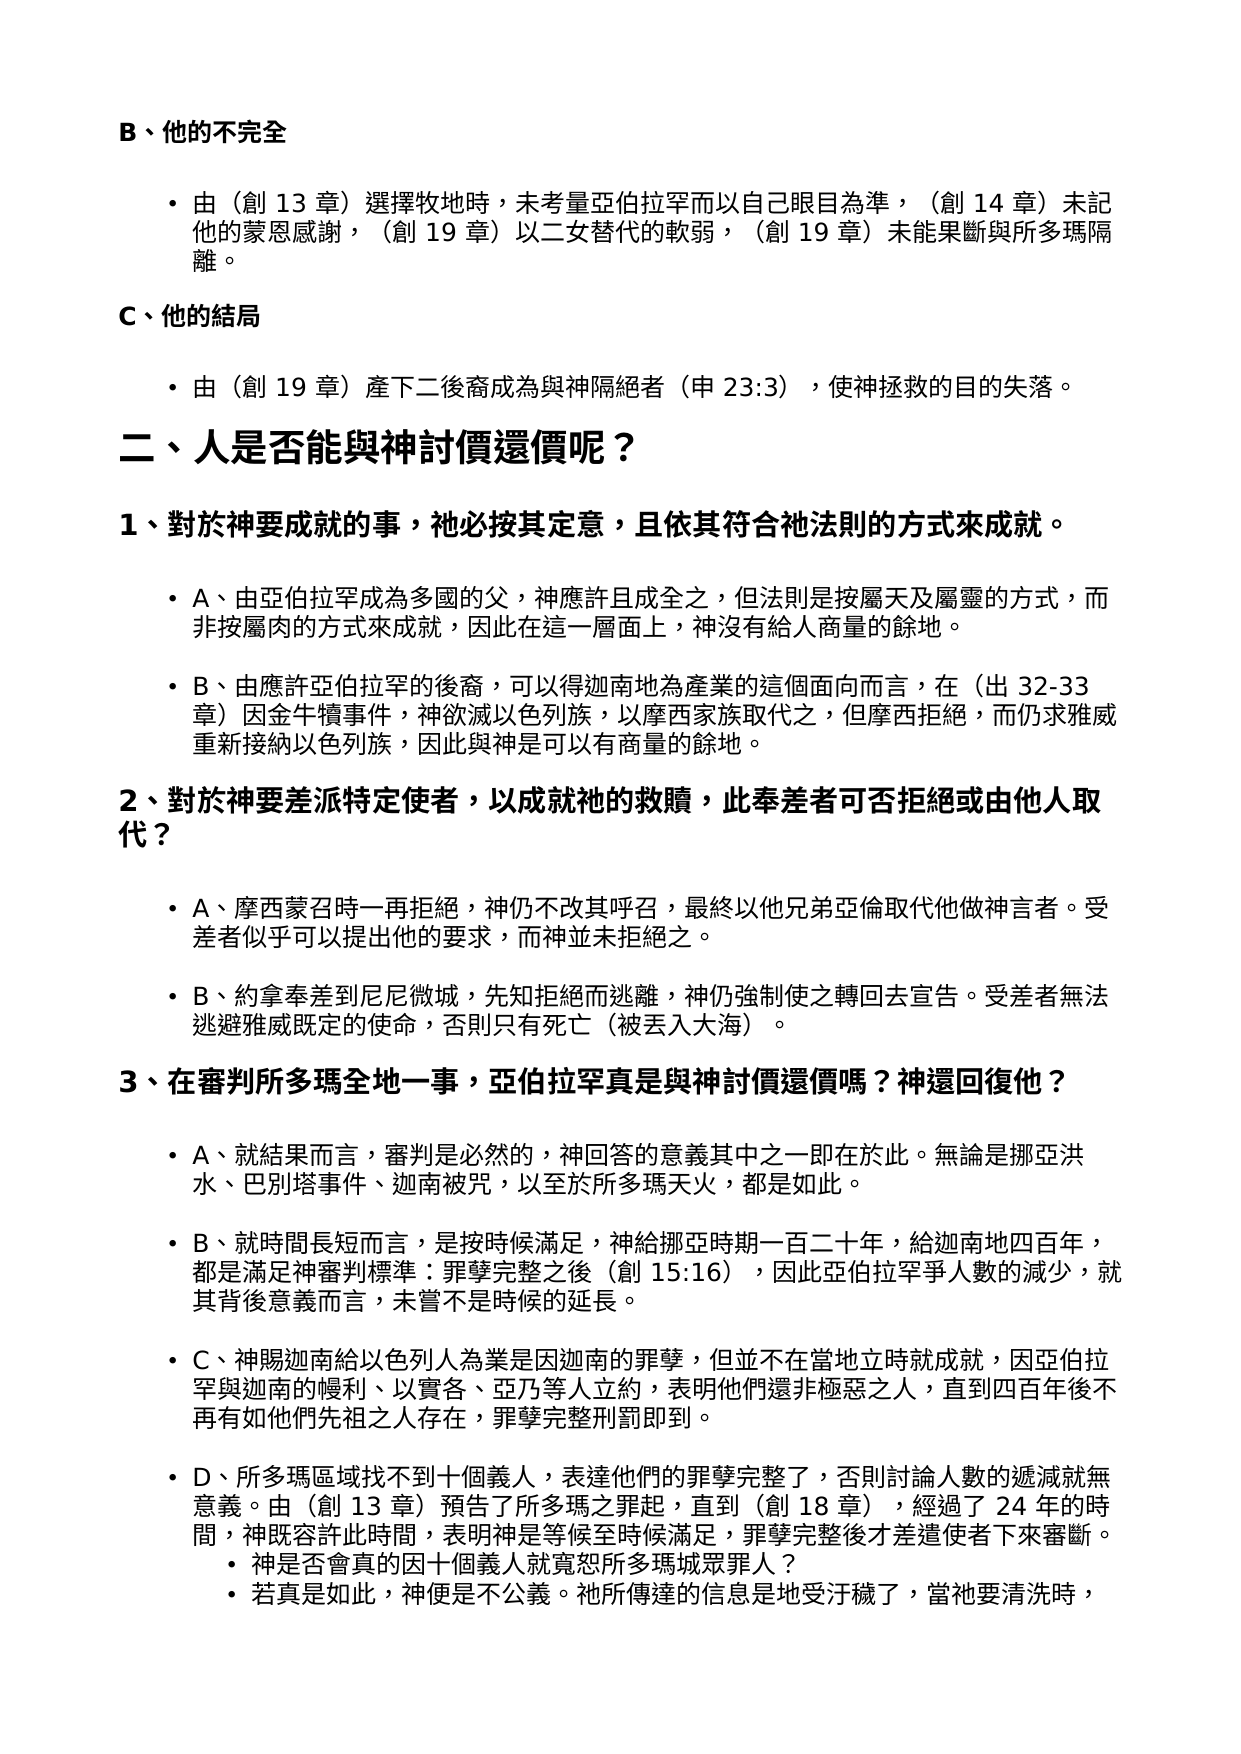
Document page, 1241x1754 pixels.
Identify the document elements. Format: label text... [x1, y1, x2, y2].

list A、由亞伯拉罕成為多國的父，神應許且成全之，但法則是按屬天及屬靈的方式，而非按屬肉的方式來成就，因此在這一層面上，神沒有給人商量的餘地。 [177, 584, 1122, 642]
list 由（創 19 章）產下二後裔成為與神隔絕者（申 23:3），使神拯救的目的失落。 [177, 373, 1122, 402]
list D、所多瑪區域找不到十個義人，表達他們的罪孽完整了，否則討論人數的遞減就無意義。由（創 13 章）預告了所多瑪之罪起，直到（創 18 章），經過了 24 年的時間，神既容許此時間，表明神是等候至時候滿足，罪孽完整後才差遣使者下來審斷。 [177, 1463, 1122, 1551]
list 神是否會真的因十個義人就寬恕所多瑪城眾罪人？ [236, 1551, 1122, 1580]
subtitle B、他的不完全 [118, 118, 1122, 147]
list B、就時間長短而言，是按時候滿足，神給挪亞時期一百二十年，給迦南地四百年，都是滿足神審判標準：罪孽完整之後（創 15:16），因此亞伯拉罕爭人數的減少，就其背後意義而言，未嘗不是時候的延長。 [177, 1229, 1122, 1317]
list A、摩西蒙召時一再拒絕，神仍不改其呼召，最終以他兄弟亞倫取代他做神言者。受差者似乎可以提出他的要求，而神並未拒絕之。 [177, 894, 1122, 953]
subtitle 2、對於神要差派特定使者，以成就祂的救贖，此奉差者可否拒絕或由他人取代？ [118, 784, 1122, 852]
list 若真是如此，神便是不公義。祂所傳達的信息是地受汙穢了，當祂要清洗時， [236, 1580, 1122, 1609]
list B、由應許亞伯拉罕的後裔，可以得迦南地為產業的這個面向而言，在（出 32-33 章）因金牛犢事件，神欲滅以色列族，以摩西家族取代之，但摩西拒絕，而仍求雅威重新接納以色列族，因此與神是可以有商量的餘地。 [177, 672, 1122, 759]
subtitle 二、人是否能與神討價還價呢？ [118, 427, 1122, 471]
subtitle 1、對於神要成就的事，祂必按其定意，且依其符合祂法則的方式來成就。 [118, 508, 1122, 542]
list A、就結果而言，審判是必然的，神回答的意義其中之一即在於此。無論是挪亞洪水、巴別塔事件、迦南被咒，以至於所多瑪天火，都是如此。 [177, 1141, 1122, 1200]
subtitle C、他的結局 [118, 302, 1122, 331]
list C、神賜迦南給以色列人為業是因迦南的罪孽，但並不在當地立時就成就，因亞伯拉罕與迦南的幔利、以實各、亞乃等人立約，表明他們還非極惡之人，直到四百年後不再有如他們先祖之人存在，罪孽完整刑罰即到。 [177, 1346, 1122, 1434]
list B、約拿奉差到尼尼微城，先知拒絕而逃離，神仍強制使之轉回去宣告。受差者無法逃避雅威既定的使命，否則只有死亡（被丟入大海）。 [177, 982, 1122, 1041]
list 由（創 13 章）選擇牧地時，未考量亞伯拉罕而以自己眼目為準，（創 14 章）未記他的蒙恩感謝，（創 19 章）以二女替代的軟弱，（創 19 章）未能果斷與所多瑪隔離。 [177, 189, 1122, 277]
subtitle 3、在審判所多瑪全地一事，亞伯拉罕真是與神討價還價嗎？神還回復他？ [118, 1066, 1122, 1099]
